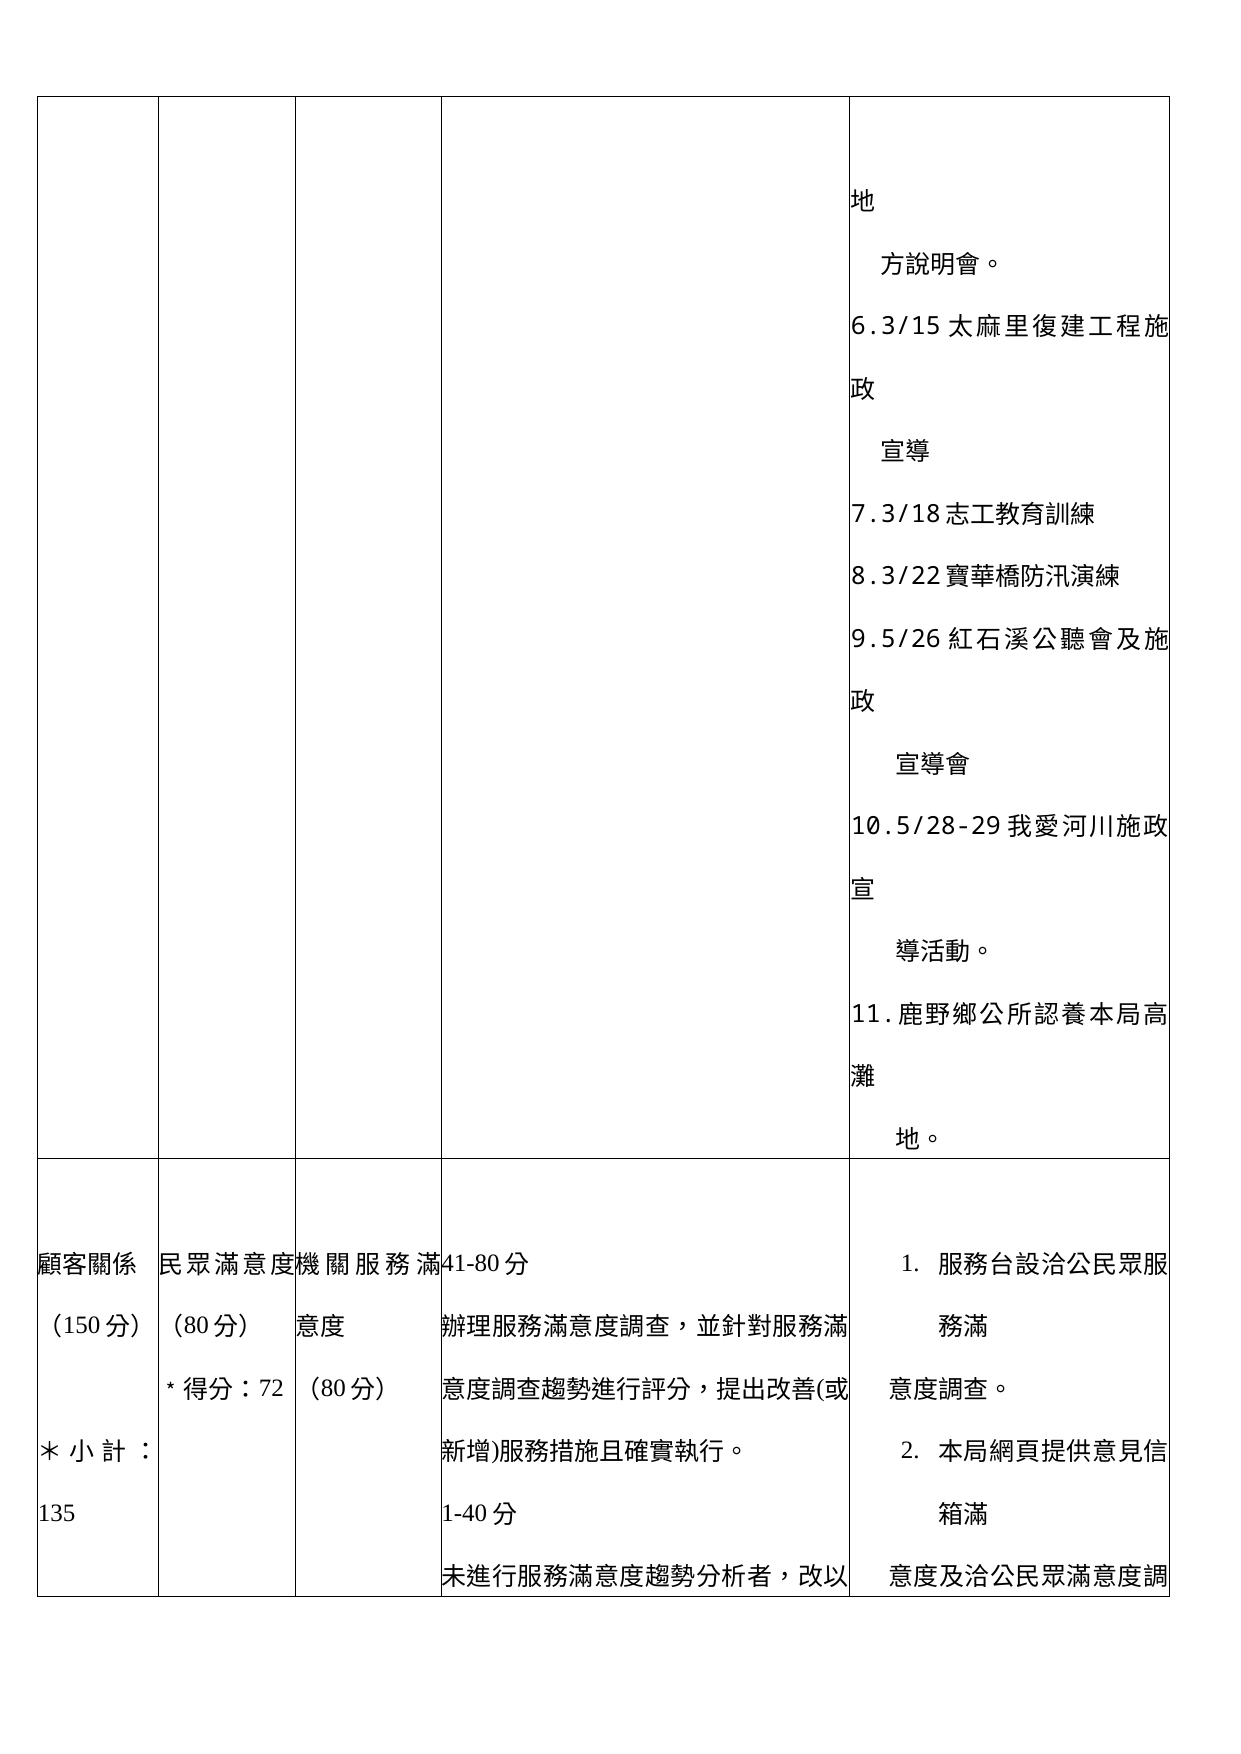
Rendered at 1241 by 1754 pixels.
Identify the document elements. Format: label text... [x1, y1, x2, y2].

table_cell 41-80分 辦理服務滿意度調查，並針對服務滿意度調查趨勢進行評分，提出改善(或新增)服務措施且確實執行。 1-40分 未進行服務滿意度趨勢分析者，改以 [442, 1159, 849, 1596]
table_cell 顧客關係 （150分） ＊小計：135 [38, 1159, 158, 1596]
table_cell 民眾滿意度（80分） ﹡得分：72 [159, 1159, 295, 1596]
table_cell 機關服務滿意度 （80分） [296, 1159, 441, 1596]
table_cell [38, 97, 158, 1158]
table_cell [159, 97, 295, 1158]
table_cell [442, 97, 849, 1158]
table_cell 服務台設洽公民眾服務滿 意度調查。 本局網頁提供意見信箱滿 意度及洽公民眾滿意度調查供民眾點閱。 本局1-6月為民服務調查整體服務品質滿意度90%以上。 民眾陳情案件本局辦理回復時，隨文附回涵寄文滿意度調查表 [850, 1159, 1169, 1596]
table_cell [296, 97, 441, 1158]
table_cell 地 方說明會。 6.3/15太麻里復建工程施政 宣導 7.3/18志工教育訓練 8.3/22寶華橋防汛演練 9.5/26紅石溪公聽會及施政 宣導會 10.5/28-29我愛河川施政宣 導活動。 11.鹿野鄉公所認養本局高灘 地。 [850, 97, 1169, 1158]
